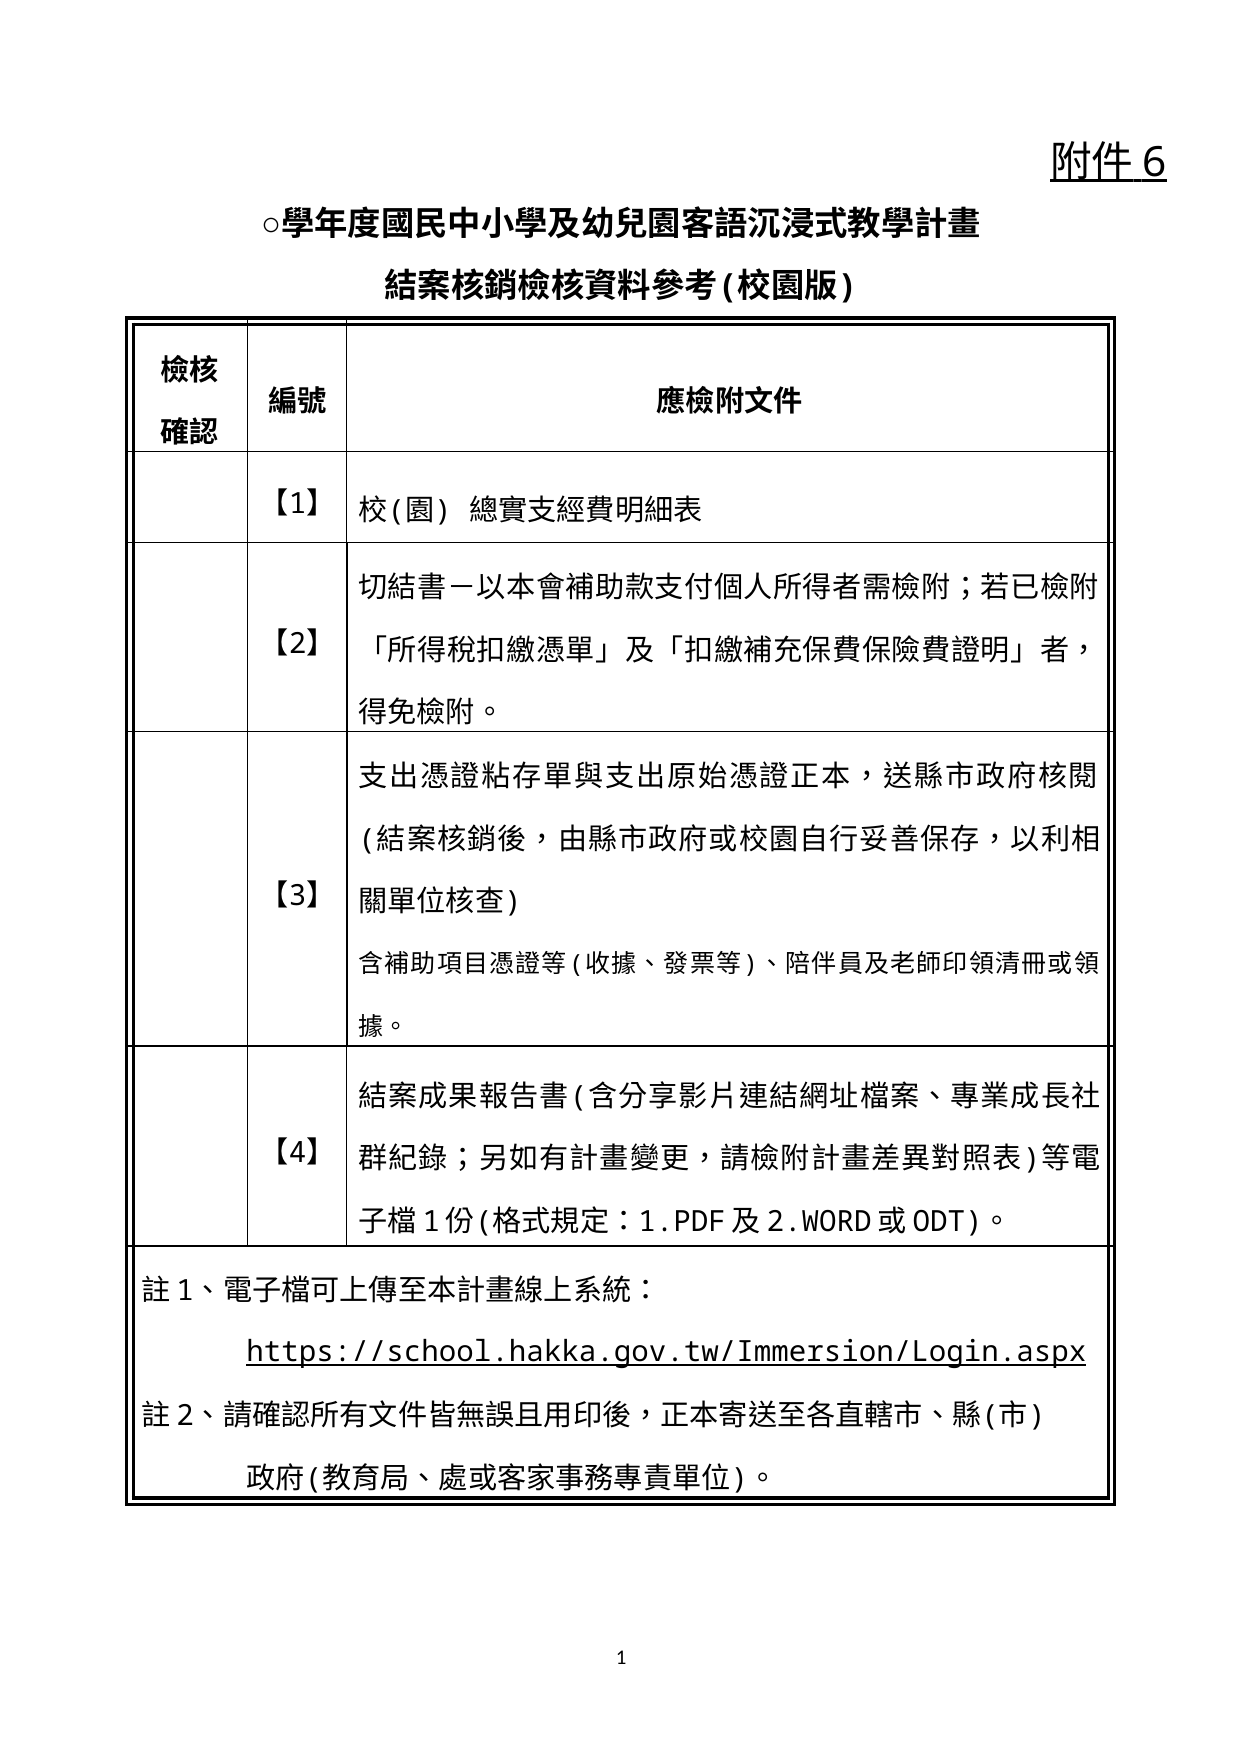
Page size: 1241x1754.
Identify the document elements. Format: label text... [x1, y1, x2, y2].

table_cell 【1】 [248, 452, 346, 542]
text ○學年度國民中小學及幼兒園客語沉浸式教學計畫 [75, 179, 1167, 241]
table_cell [135, 543, 247, 731]
table_header 編號 [248, 326, 346, 451]
table_cell 【4】 [248, 1047, 346, 1245]
table_cell [135, 452, 247, 542]
table_cell 註1、電子檔可上傳至本計畫線上系統： https://school.hakka.gov.tw/Immersion/Login.aspx 註2、請確認所有文件皆無誤且用印後，正本寄送至各直轄市、縣(市) 政府(教育局、處或客家事務專責單位)。 [135, 1247, 1107, 1496]
text 附件6 [75, 116, 1167, 179]
table_cell [135, 732, 247, 1045]
table_cell 【3】 [248, 732, 346, 1045]
table_header 檢核 確認 [130, 320, 247, 451]
table_cell 校(園) 總實支經費明細表 [347, 452, 1107, 542]
table_cell 支出憑證粘存單與支出原始憑證正本，送縣市政府核閱(結案核銷後，由縣市政府或校園自行妥善保存，以利相關單位核查) 含補助項目憑證等(收據、發票等)、陪伴員及老師印領清冊或領據。 [348, 732, 1107, 1045]
table_header 應檢附文件 [347, 320, 1112, 451]
table_cell 結案成果報告書(含分享影片連結網址檔案、專業成長社群紀錄；另如有計畫變更，請檢附計畫差異對照表)等電子檔1份(格式規定：1.PDF及2.WORD或ODT)。 [347, 1047, 1107, 1245]
table_cell 切結書－以本會補助款支付個人所得者需檢附；若已檢附「所得稅扣繳憑單」及「扣繳補充保費保險費證明」者，得免檢附。 [348, 543, 1107, 731]
table_cell [135, 1047, 247, 1245]
table_cell 【2】 [248, 543, 346, 731]
text 結案核銷檢核資料參考(校園版) [75, 241, 1167, 304]
